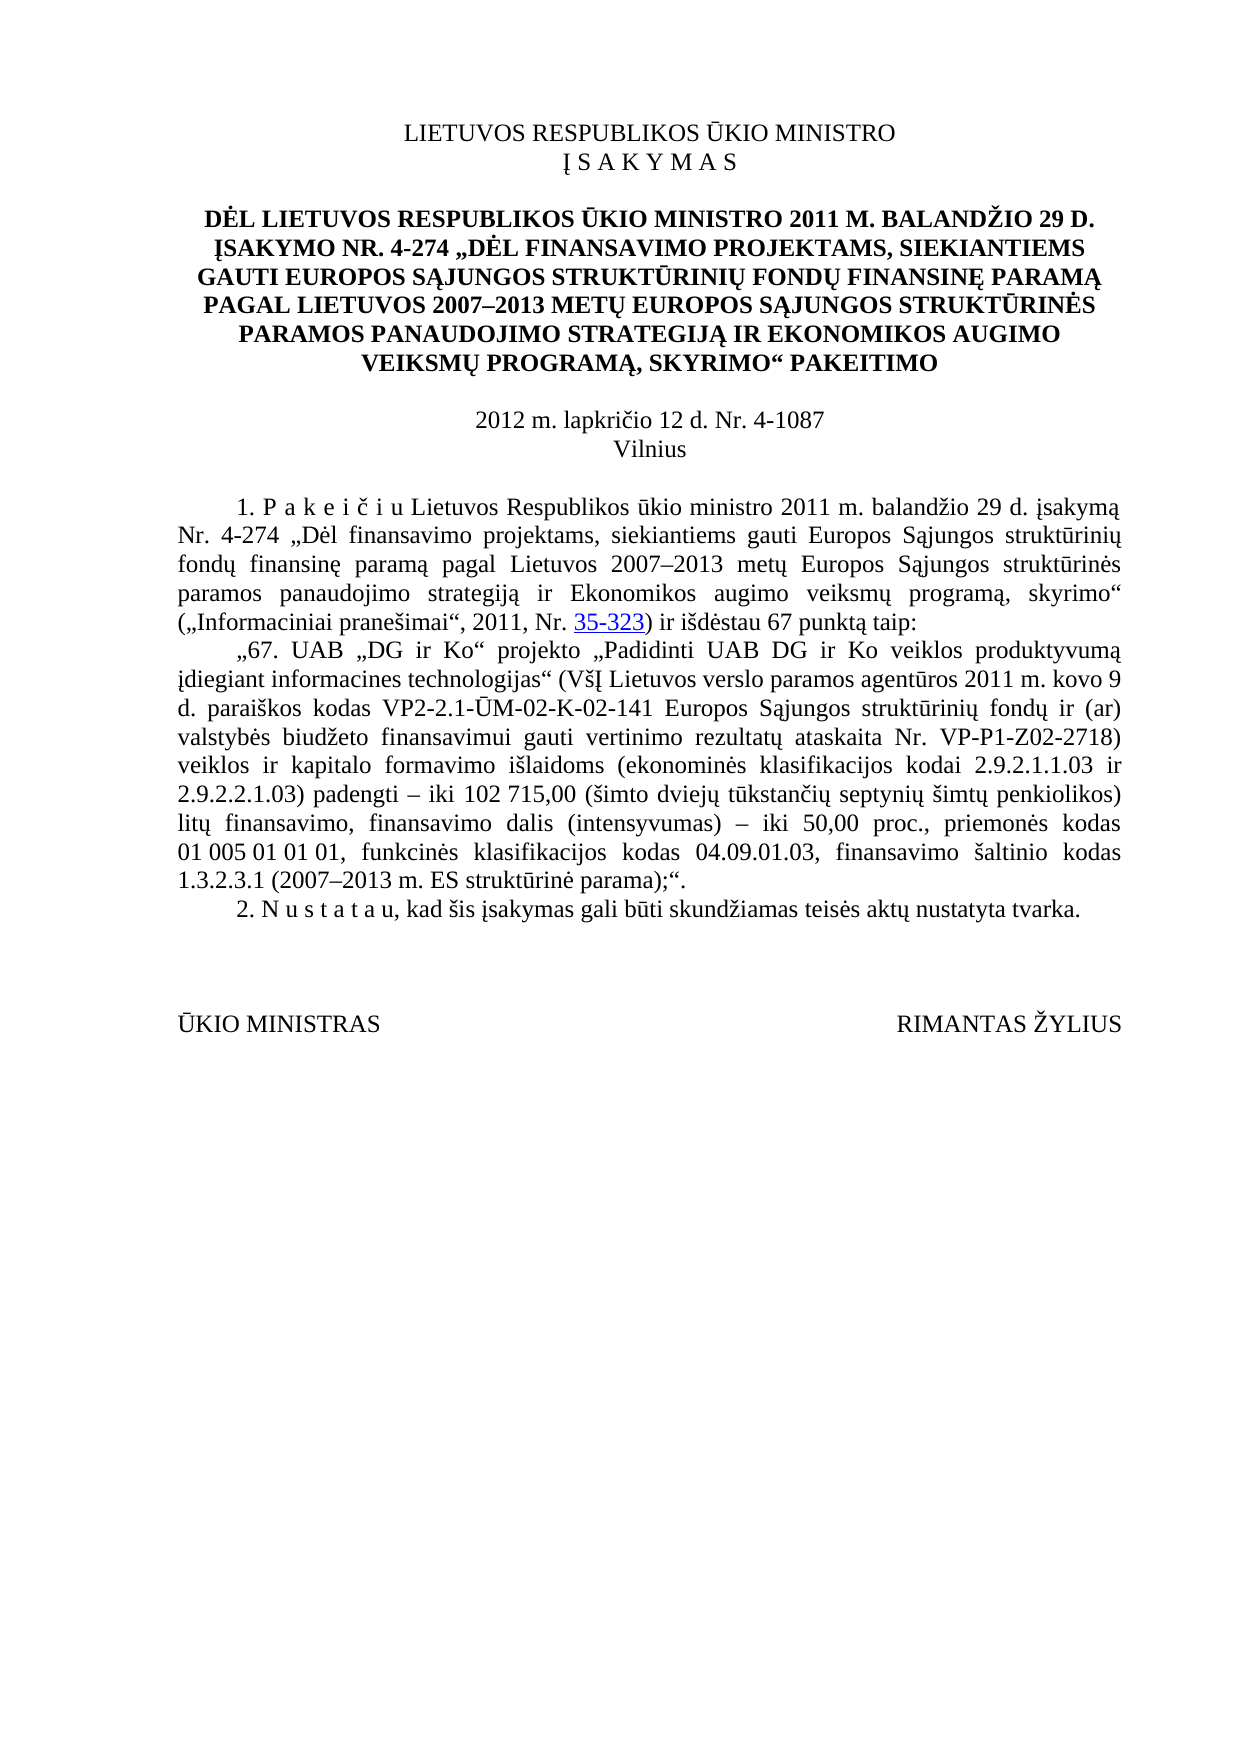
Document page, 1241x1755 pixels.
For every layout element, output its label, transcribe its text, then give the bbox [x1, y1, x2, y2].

text į s a k y m a s [177, 147, 1122, 176]
text 2012 m. lapkričio 12 d. Nr. 4-1087 [177, 406, 1122, 434]
text 2. N u s t a t a u, kad šis įsakymas gali būti skundžiamas teisės aktų nustatyta tvarka. [177, 894, 1122, 923]
text Vilnius [177, 434, 1122, 463]
text Ūkio ministras Rimantas Žylius [177, 1009, 1122, 1038]
text 1. P a k e i č i u Lietuvos Respublikos ūkio ministro 2011 m. balandžio 29 d. įsakymą Nr. 4-274 „Dėl finansavimo projektams, siekiantiems gauti Europos Sąjungos struktūrinių fondų finansinę paramą pagal Lietuvos 2007–2013 metų Europos Sąjungos struktūrinės paramos panaudojimo strategiją ir Ekonomikos augimo veiksmų programą, skyrimo“ („Informaciniai pranešimai“, 2011, Nr. 35-323) ir išdėstau 67 punktą taip: [177, 492, 1122, 636]
text „67. UAB „DG ir Ko“ projekto „Padidinti UAB DG ir Ko veiklos produktyvumą įdiegiant informacines technologijas“ (VšĮ Lietuvos verslo paramos agentūros 2011 m. kovo 9 d. paraiškos kodas VP2-2.1-ŪM-02-K-02-141 Europos Sąjungos struktūrinių fondų ir (ar) valstybės biudžeto finansavimui gauti vertinimo rezultatų ataskaita Nr. VP-P1-Z02-2718) veiklos ir kapitalo formavimo išlaidoms (ekonominės klasifikacijos kodai 2.9.2.1.1.03 ir 2.9.2.2.1.03) padengti – iki 102 715,00 (šimto dviejų tūkstančių septynių šimtų penkiolikos) litų finansavimo, finansavimo dalis (intensyvumas) – iki 50,00 proc., priemonės kodas 01 005 01 01 01, funkcinės klasifikacijos kodas 04.09.01.03, finansavimo šaltinio kodas 1.3.2.3.1 (2007–2013 m. ES struktūrinė parama);“. [177, 636, 1122, 894]
text DĖL LIETUVOS RESPUBLIKOS ūkio ministro 2011 m. BALANDŽIO 29 d. įsakymo nr. 4-274 „dėl finansavimo projektams, siekiantiems gauti europos sąjungos struktūrinių fondų finansinę paramą PAGAL LIETUVOS 2007–2013 METŲ eUROPOS SĄJUNGOS STRUKTŪRINĖS PARAMOS PANAUDOJIMO STRATEGIJĄ IR EKONOMIKOS AUGIMO VEIKSMŲ PROGRAMĄ, SKYRIMO“ pakeitimo [177, 204, 1122, 377]
text LIETUVOS RESPUBLIKOS ŪKIO MINISTRO [177, 118, 1122, 147]
